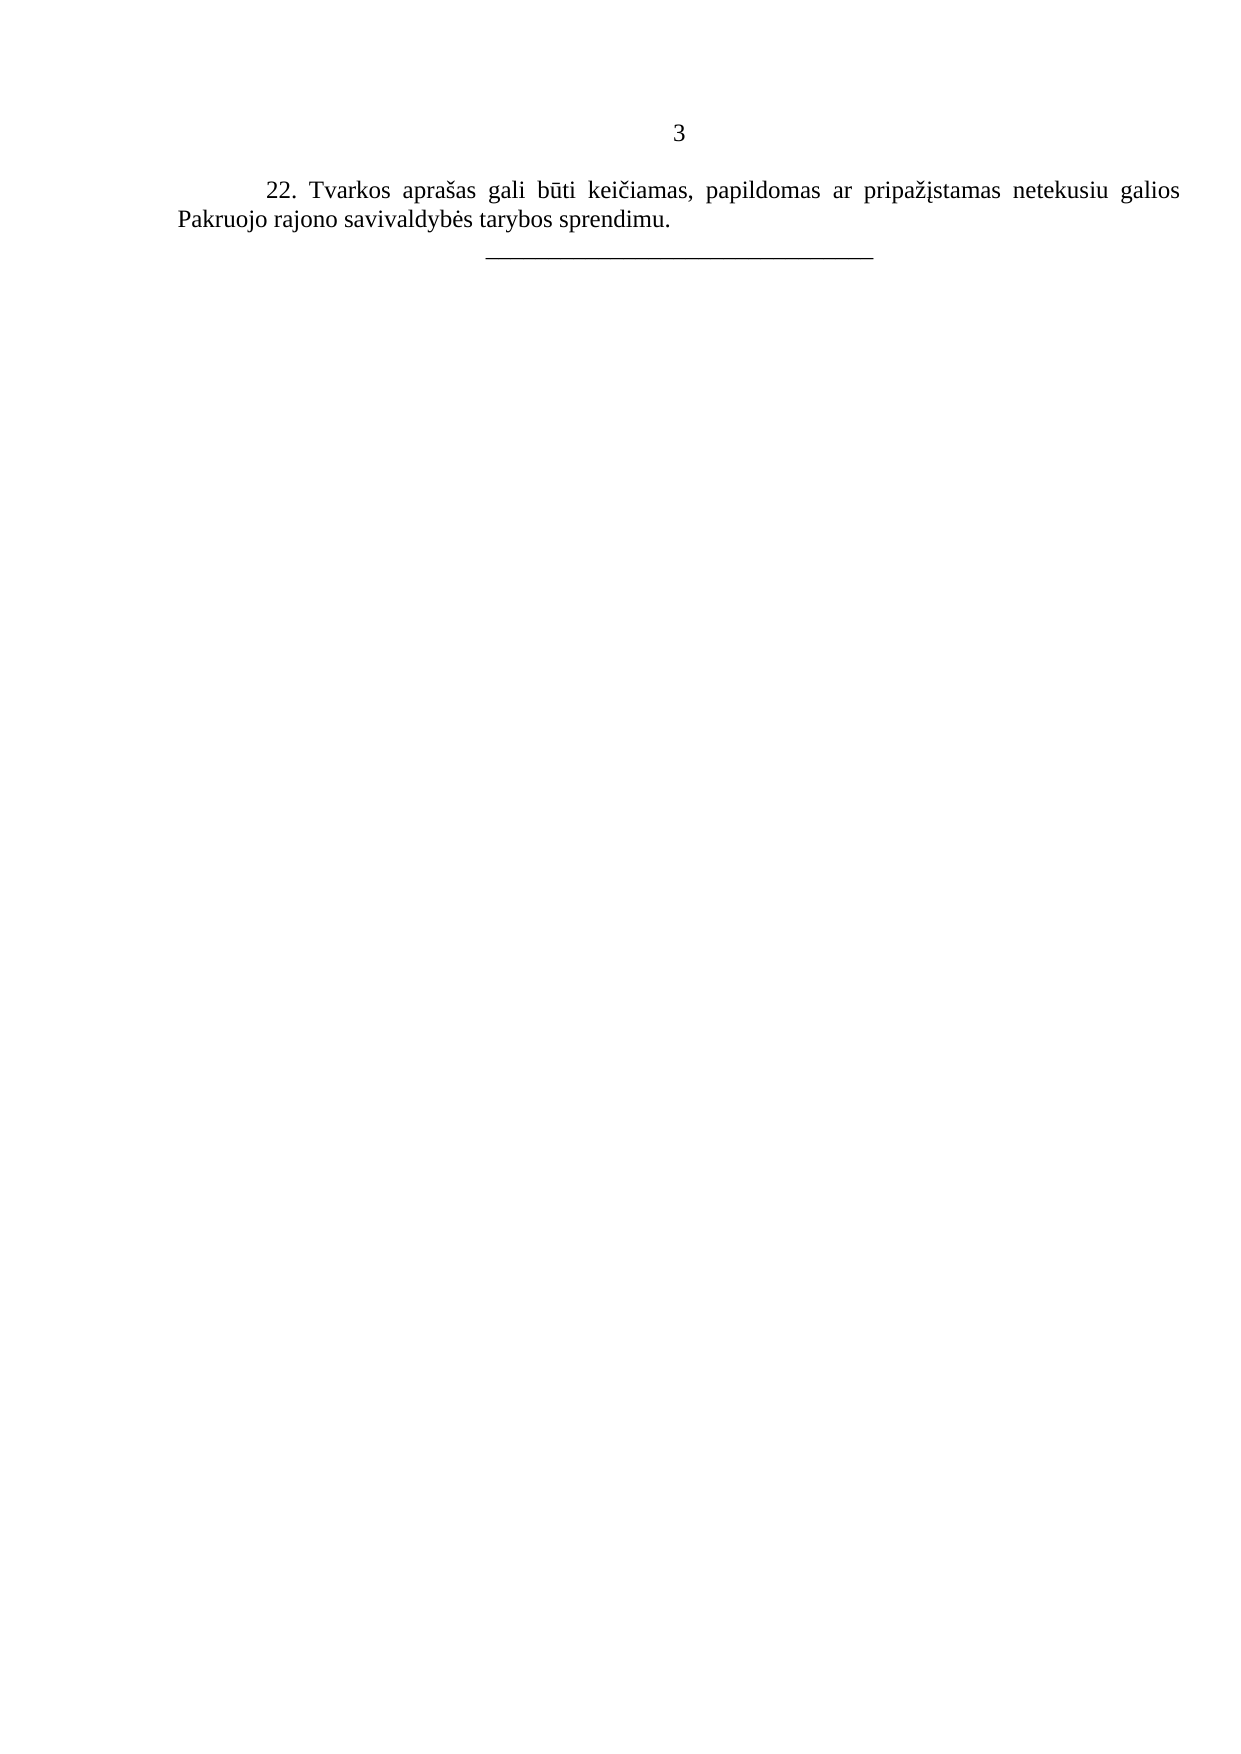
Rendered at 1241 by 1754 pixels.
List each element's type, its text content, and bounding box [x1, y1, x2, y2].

text 22. Tvarkos aprašas gali būti keičiamas, papildomas ar pripažįstamas netekusiu galios Pakruojo rajono savivaldybės tarybos sprendimu. [177, 176, 1181, 233]
text _______________________________ [177, 233, 1181, 262]
